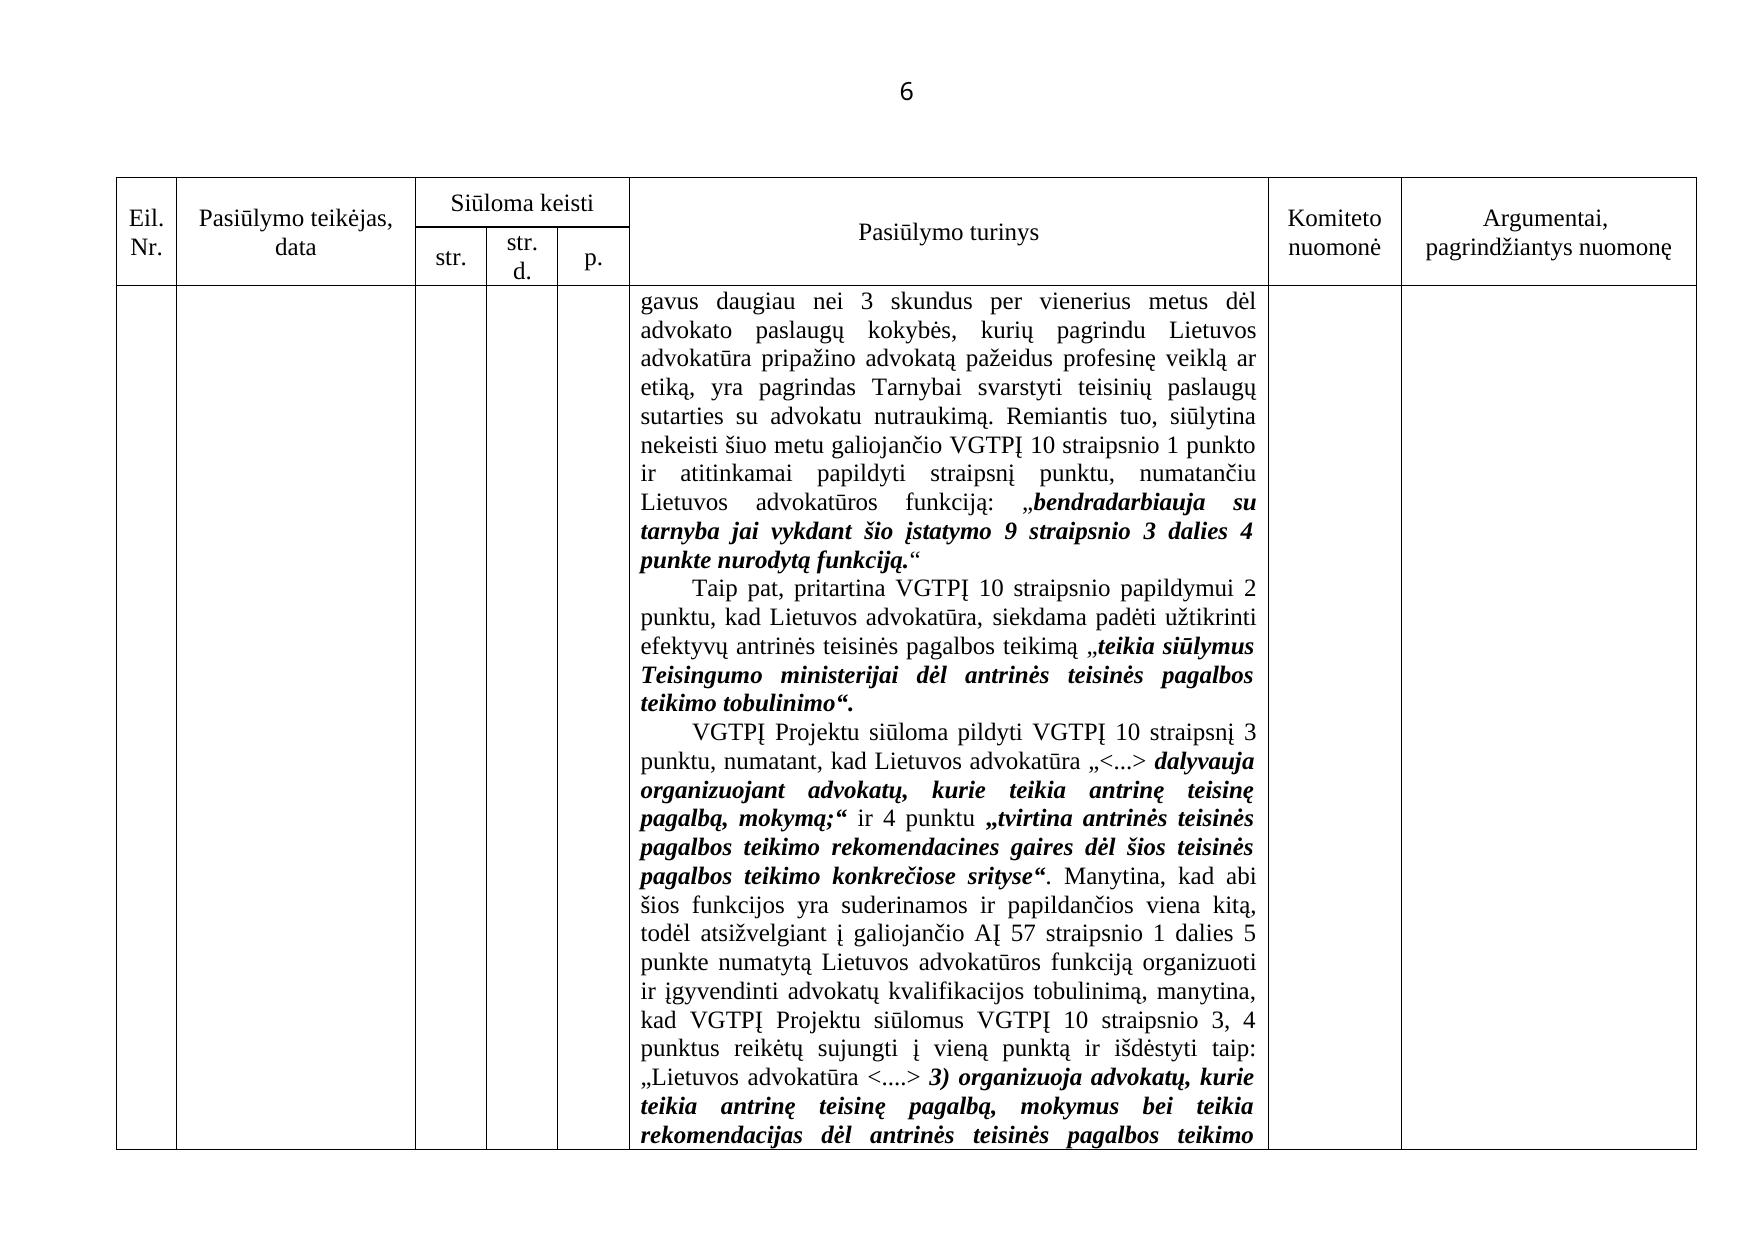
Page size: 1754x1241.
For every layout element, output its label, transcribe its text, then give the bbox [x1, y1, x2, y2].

table_cell [487, 286, 557, 1148]
table_cell [416, 286, 486, 1148]
table_cell [117, 286, 176, 1148]
table_cell [1269, 286, 1401, 1148]
table_cell str. d. [487, 228, 557, 285]
table_header Komiteto nuomonė [1269, 178, 1401, 285]
table_cell str. [416, 228, 486, 285]
table_header Pasiūlymo teikėjas, data [177, 178, 415, 285]
table_header Siūloma keisti [416, 178, 629, 226]
table_header Pasiūlymo turinys [630, 178, 1268, 285]
table_cell [177, 286, 415, 1148]
table_cell [1402, 286, 1696, 1148]
table_cell [558, 286, 629, 1148]
table_header Argumentai, pagrindžiantys nuomonę [1402, 178, 1696, 285]
table_header Eil. Nr. [117, 178, 176, 285]
table_cell p. [558, 228, 629, 285]
table_cell gavus daugiau nei 3 skundus per vienerius metus dėl advokato paslaugų kokybės, kurių pagrindu Lietuvos advokatūra pripažino advokatą pažeidus profesinę veiklą ar etiką, yra pagrindas Tarnybai svarstyti teisinių paslaugų sutarties su advokatu nutraukimą. Remiantis tuo, siūlytina nekeisti šiuo metu galiojančio VGTPĮ 10 straipsnio 1 punkto ir atitinkamai papildyti straipsnį punktu, numatančiu Lietuvos advokatūros funkciją: „bendradarbiauja su tarnyba jai vykdant šio įstatymo 9 straipsnio 3 dalies 4 punkte nurodytą funkciją.“ Taip pat, pritartina VGTPĮ 10 straipsnio papildymui 2 punktu, kad Lietuvos advokatūra, siekdama padėti užtikrinti efektyvų antrinės teisinės pagalbos teikimą „teikia siūlymus Teisingumo ministerijai dėl antrinės teisinės pagalbos teikimo tobulinimo“. VGTPĮ Projektu siūloma pildyti VGTPĮ 10 straipsnį 3 punktu, numatant, kad Lietuvos advokatūra „<...> dalyvauja organizuojant advokatų, kurie teikia antrinę teisinę pagalbą, mokymą;“ ir 4 punktu „tvirtina antrinės teisinės pagalbos teikimo rekomendacines gaires dėl šios teisinės pagalbos teikimo konkrečiose srityse“. Manytina, kad abi šios funkcijos yra suderinamos ir papildančios viena kitą, todėl atsižvelgiant į galiojančio AĮ 57 straipsnio 1 dalies 5 punkte numatytą Lietuvos advokatūros funkciją organizuoti ir įgyvendinti advokatų kvalifikacijos tobulinimą, manytina, kad VGTPĮ Projektu siūlomus VGTPĮ 10 straipsnio 3, 4 punktus reikėtų sujungti į vieną punktą ir išdėstyti taip: „Lietuvos advokatūra <....> 3) organizuoja advokatų, kurie teikia antrinę teisinę pagalbą, mokymus bei teikia rekomendacijas dėl antrinės teisinės pagalbos teikimo [630, 286, 1268, 1148]
